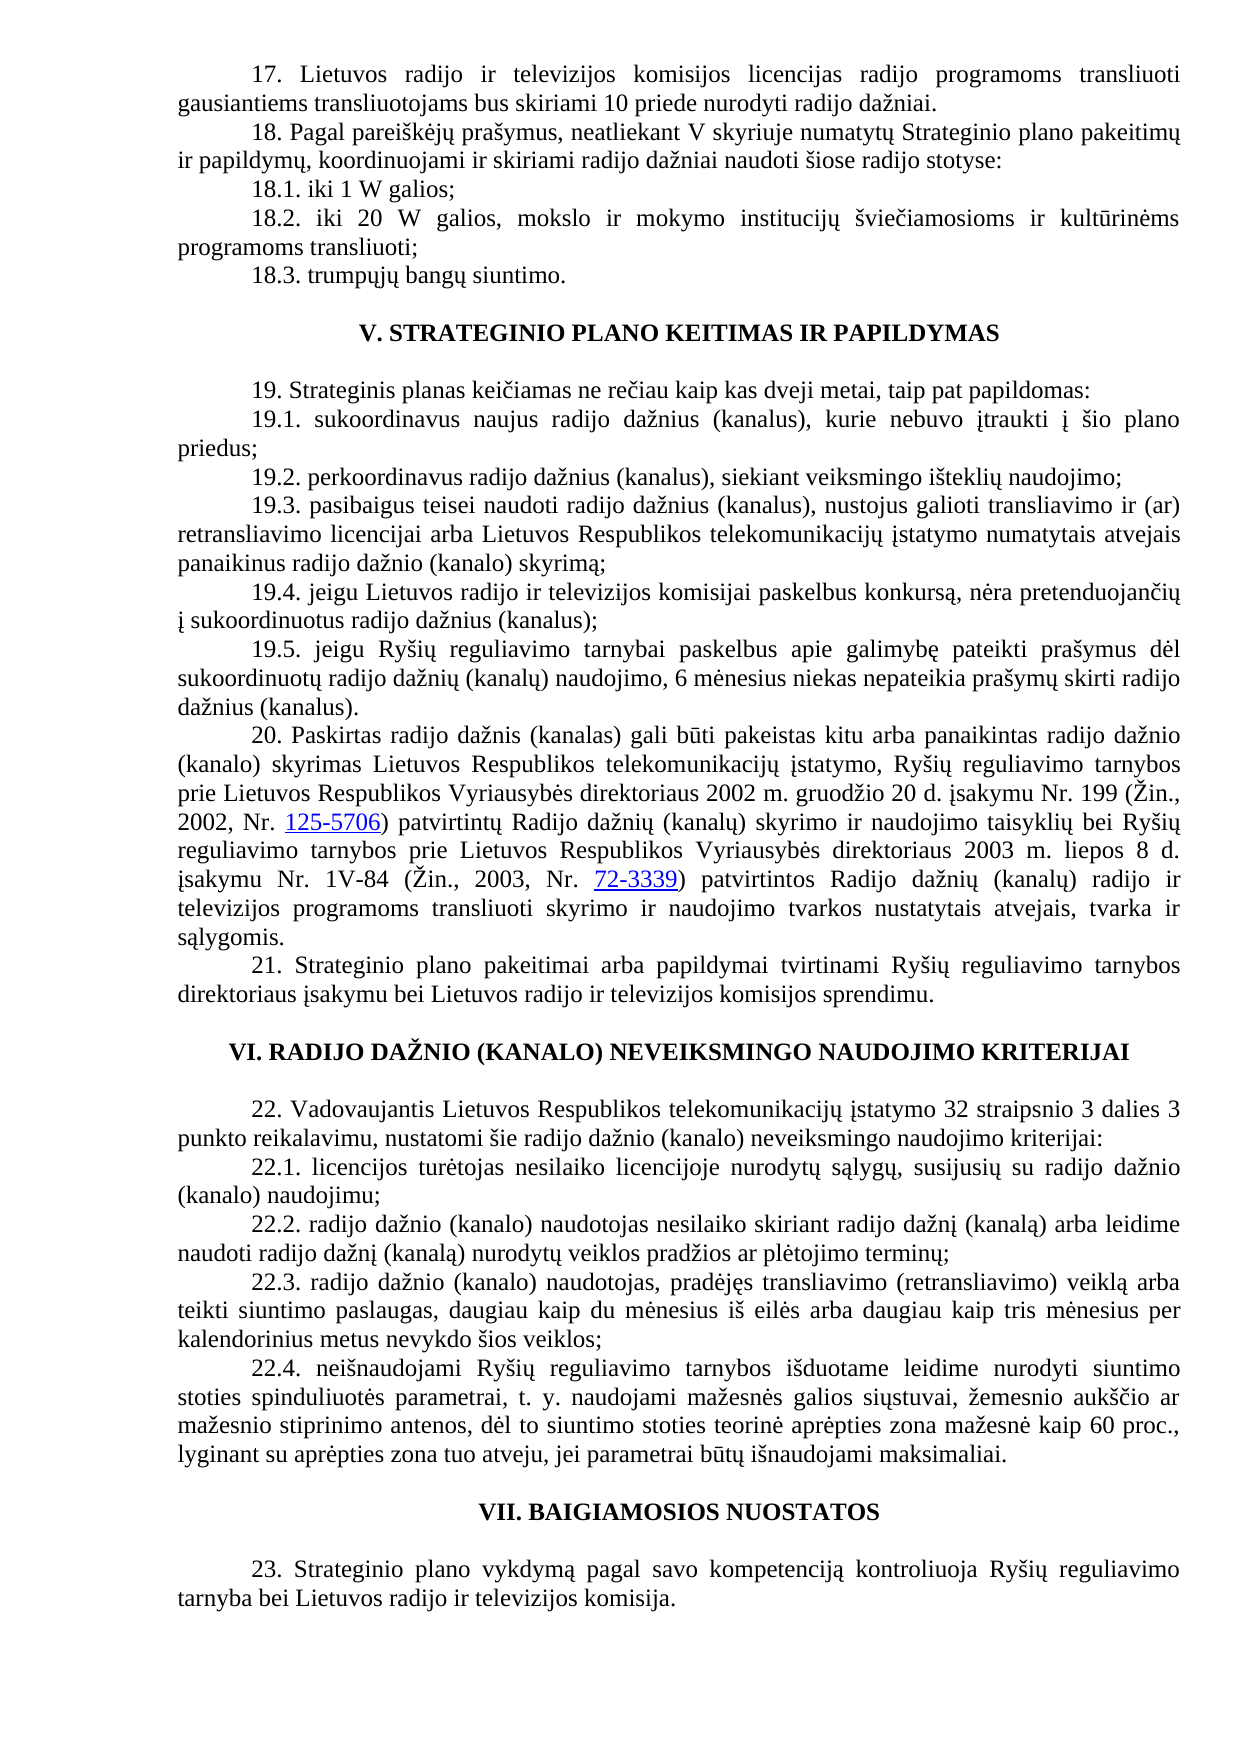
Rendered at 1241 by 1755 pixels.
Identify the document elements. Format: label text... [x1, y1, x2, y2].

text 19.4. jeigu Lietuvos radijo ir televizijos komisijai paskelbus konkursą, nėra pretenduojančių į sukoordinuotus radijo dažnius (kanalus); [177, 577, 1181, 634]
text 22.2. radijo dažnio (kanalo) naudotojas nesilaiko skiriant radijo dažnį (kanalą) arba leidime naudoti radijo dažnį (kanalą) nurodytų veiklos pradžios ar plėtojimo terminų; [177, 1209, 1181, 1267]
text 20. Paskirtas radijo dažnis (kanalas) gali būti pakeistas kitu arba panaikintas radijo dažnio (kanalo) skyrimas Lietuvos Respublikos telekomunikacijų įstatymo, Ryšių reguliavimo tarnybos prie Lietuvos Respublikos Vyriausybės direktoriaus 2002 m. gruodžio 20 d. įsakymu Nr. 199 (Žin., 2002, Nr. 125-5706) patvirtintų Radijo dažnių (kanalų) skyrimo ir naudojimo taisyklių bei Ryšių reguliavimo tarnybos prie Lietuvos Respublikos Vyriausybės direktoriaus 2003 m. liepos 8 d. įsakymu Nr. 1V-84 (Žin., 2003, Nr. 72-3339) patvirtintos Radijo dažnių (kanalų) radijo ir televizijos programoms transliuoti skyrimo ir naudojimo tvarkos nustatytais atvejais, tvarka ir sąlygomis. [177, 720, 1181, 950]
text 18.3. trumpųjų bangų siuntimo. [177, 260, 1181, 289]
text 19.2. perkoordinavus radijo dažnius (kanalus), siekiant veiksmingo išteklių naudojimo; [177, 462, 1181, 490]
text 22.4. neišnaudojami Ryšių reguliavimo tarnybos išduotame leidime nurodyti siuntimo stoties spinduliuotės parametrai, t. y. naudojami mažesnės galios siųstuvai, žemesnio aukščio ar mažesnio stiprinimo antenos, dėl to siuntimo stoties teorinė aprėpties zona mažesnė kaip 60 proc., lyginant su aprėpties zona tuo atveju, jei parametrai būtų išnaudojami maksimaliai. [177, 1353, 1181, 1468]
text 22. Vadovaujantis Lietuvos Respublikos telekomunikacijų įstatymo 32 straipsnio 3 dalies 3 punkto reikalavimu, nustatomi šie radijo dažnio (kanalo) neveiksmingo naudojimo kriterijai: [177, 1094, 1181, 1152]
text 19.3. pasibaigus teisei naudoti radijo dažnius (kanalus), nustojus galioti transliavimo ir (ar) retransliavimo licencijai arba Lietuvos Respublikos telekomunikacijų įstatymo numatytais atvejais panaikinus radijo dažnio (kanalo) skyrimą; [177, 490, 1181, 577]
text 18. Pagal pareiškėjų prašymus, neatliekant V skyriuje numatytų Strateginio plano pakeitimų ir papildymų, koordinuojami ir skiriami radijo dažniai naudoti šiose radijo stotyse: [177, 117, 1181, 174]
text 19.5. jeigu Ryšių reguliavimo tarnybai paskelbus apie galimybę pateikti prašymus dėl sukoordinuotų radijo dažnių (kanalų) naudojimo, 6 mėnesius niekas nepateikia prašymų skirti radijo dažnius (kanalus). [177, 634, 1181, 720]
text 22.1. licencijos turėtojas nesilaiko licencijoje nurodytų sąlygų, susijusių su radijo dažnio (kanalo) naudojimu; [177, 1152, 1181, 1209]
text 18.2. iki 20 W galios, mokslo ir mokymo institucijų šviečiamosioms ir kultūrinėms programoms transliuoti; [177, 203, 1181, 260]
text 21. Strateginio plano pakeitimai arba papildymai tvirtinami Ryšių reguliavimo tarnybos direktoriaus įsakymu bei Lietuvos radijo ir televizijos komisijos sprendimu. [177, 950, 1181, 1008]
text 17. Lietuvos radijo ir televizijos komisijos licencijas radijo programoms transliuoti gausiantiems transliuotojams bus skiriami 10 priede nurodyti radijo dažniai. [177, 59, 1181, 117]
text V. STRATEGINIO PLANO KEITIMAS IR PAPILDYMAS [177, 318, 1181, 347]
text 22.3. radijo dažnio (kanalo) naudotojas, pradėjęs transliavimo (retransliavimo) veiklą arba teikti siuntimo paslaugas, daugiau kaip du mėnesius iš eilės arba daugiau kaip tris mėnesius per kalendorinius metus nevykdo šios veiklos; [177, 1267, 1181, 1353]
text VI. RADIJO DAŽNIO (KANALO) NEVEIKSMINGO NAUDOJIMO KRITERIJAI [177, 1037, 1181, 1065]
text VII. BAIGIAMOSIOS NUOSTATOS [177, 1497, 1181, 1525]
text 19. Strateginis planas keičiamas ne rečiau kaip kas dveji metai, taip pat papildomas: [177, 375, 1181, 404]
text 23. Strateginio plano vykdymą pagal savo kompetenciją kontroliuoja Ryšių reguliavimo tarnyba bei Lietuvos radijo ir televizijos komisija. [177, 1554, 1181, 1612]
text 19.1. sukoordinavus naujus radijo dažnius (kanalus), kurie nebuvo įtraukti į šio plano priedus; [177, 404, 1181, 462]
text 18.1. iki 1 W galios; [177, 174, 1181, 203]
